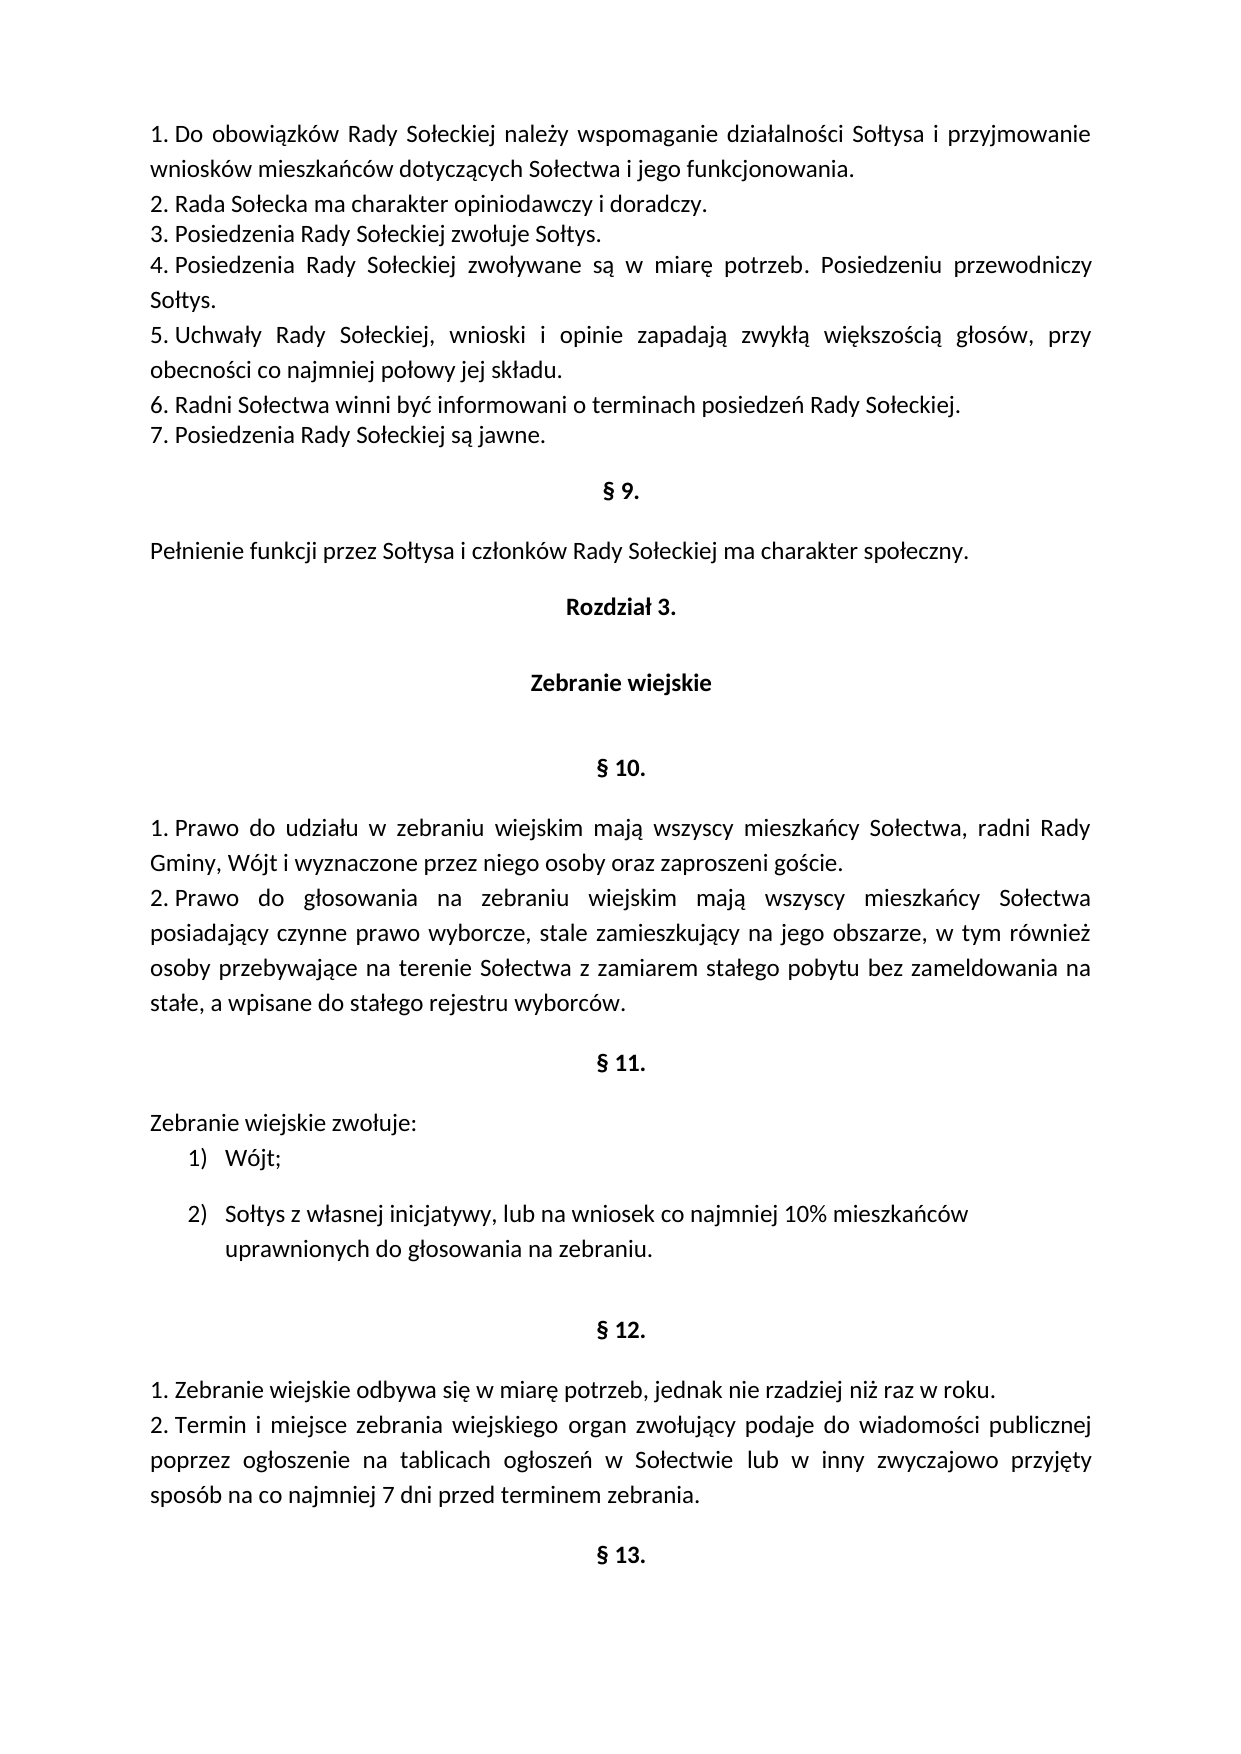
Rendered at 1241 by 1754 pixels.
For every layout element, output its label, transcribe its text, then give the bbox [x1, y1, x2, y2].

list 1. Do obowiązków Rady Sołeckiej należy wspomaganie działalności Sołtysa i przyjmowanie wniosków mieszkańców dotyczących Sołectwa i jego funkcjonowania. [150, 118, 1092, 184]
text 1. Zebranie wiejskie odbywa się w miarę potrzeb, jednak nie rzadziej niż raz w roku. [150, 1374, 1092, 1404]
text Rozdział 3. [150, 591, 1092, 621]
text § 13. [150, 1539, 1092, 1569]
text § 12. [150, 1314, 1092, 1344]
text 1. Prawo do udziału w zebraniu wiejskim mają wszyscy mieszkańcy Sołectwa, radni Rady Gminy, Wójt i wyznaczone przez niego osoby oraz zaproszeni goście. [150, 812, 1092, 878]
text § 9. [150, 475, 1092, 506]
list 5. Uchwały Rady Sołeckiej, wnioski i opinie zapadają zwykłą większością głosów, przy obecności co najmniej połowy jej składu. [150, 319, 1092, 385]
text § 11. [150, 1047, 1092, 1078]
text Zebranie wiejskie zwołuje: [150, 1107, 1092, 1138]
list Wójt; [187, 1142, 1092, 1173]
text 3. Posiedzenia Rady Sołeckiej zwołuje Sołtys. [150, 219, 1092, 249]
text 2. Rada Sołecka ma charakter opiniodawczy i doradczy. [150, 188, 1092, 219]
text Pełnienie funkcji przez Sołtysa i członków Rady Sołeckiej ma charakter społeczny. [150, 535, 1092, 566]
text 2. Termin i miejsce zebrania wiejskiego organ zwołujący podaje do wiadomości publicznej poprzez ogłoszenie na tablicach ogłoszeń w Sołectwie lub w inny zwyczajowo przyjęty sposób na co najmniej 7 dni przed terminem zebrania. [150, 1409, 1092, 1509]
text Zebranie wiejskie [150, 667, 1092, 698]
list 4. Posiedzenia Rady Sołeckiej zwoływane są w miarę potrzeb. Posiedzeniu przewodniczy Sołtys. [150, 249, 1092, 315]
text 2. Prawo do głosowania na zebraniu wiejskim mają wszyscy mieszkańcy Sołectwa posiadający czynne prawo wyborcze, stale zamieszkujący na jego obszarze, w tym również osoby przebywające na terenie Sołectwa z zamiarem stałego pobytu bez zameldowania na stałe, a wpisane do stałego rejestru wyborców. [150, 882, 1092, 1018]
text 7. Posiedzenia Rady Sołeckiej są jawne. [150, 420, 1092, 450]
text § 10. [150, 752, 1092, 783]
text 6. Radni Sołectwa winni być informowani o terminach posiedzeń Rady Sołeckiej. [150, 389, 1092, 420]
list Sołtys z własnej inicjatywy, lub na wniosek co najmniej 10% mieszkańców uprawnionych do głosowania na zebraniu. [187, 1198, 1092, 1264]
